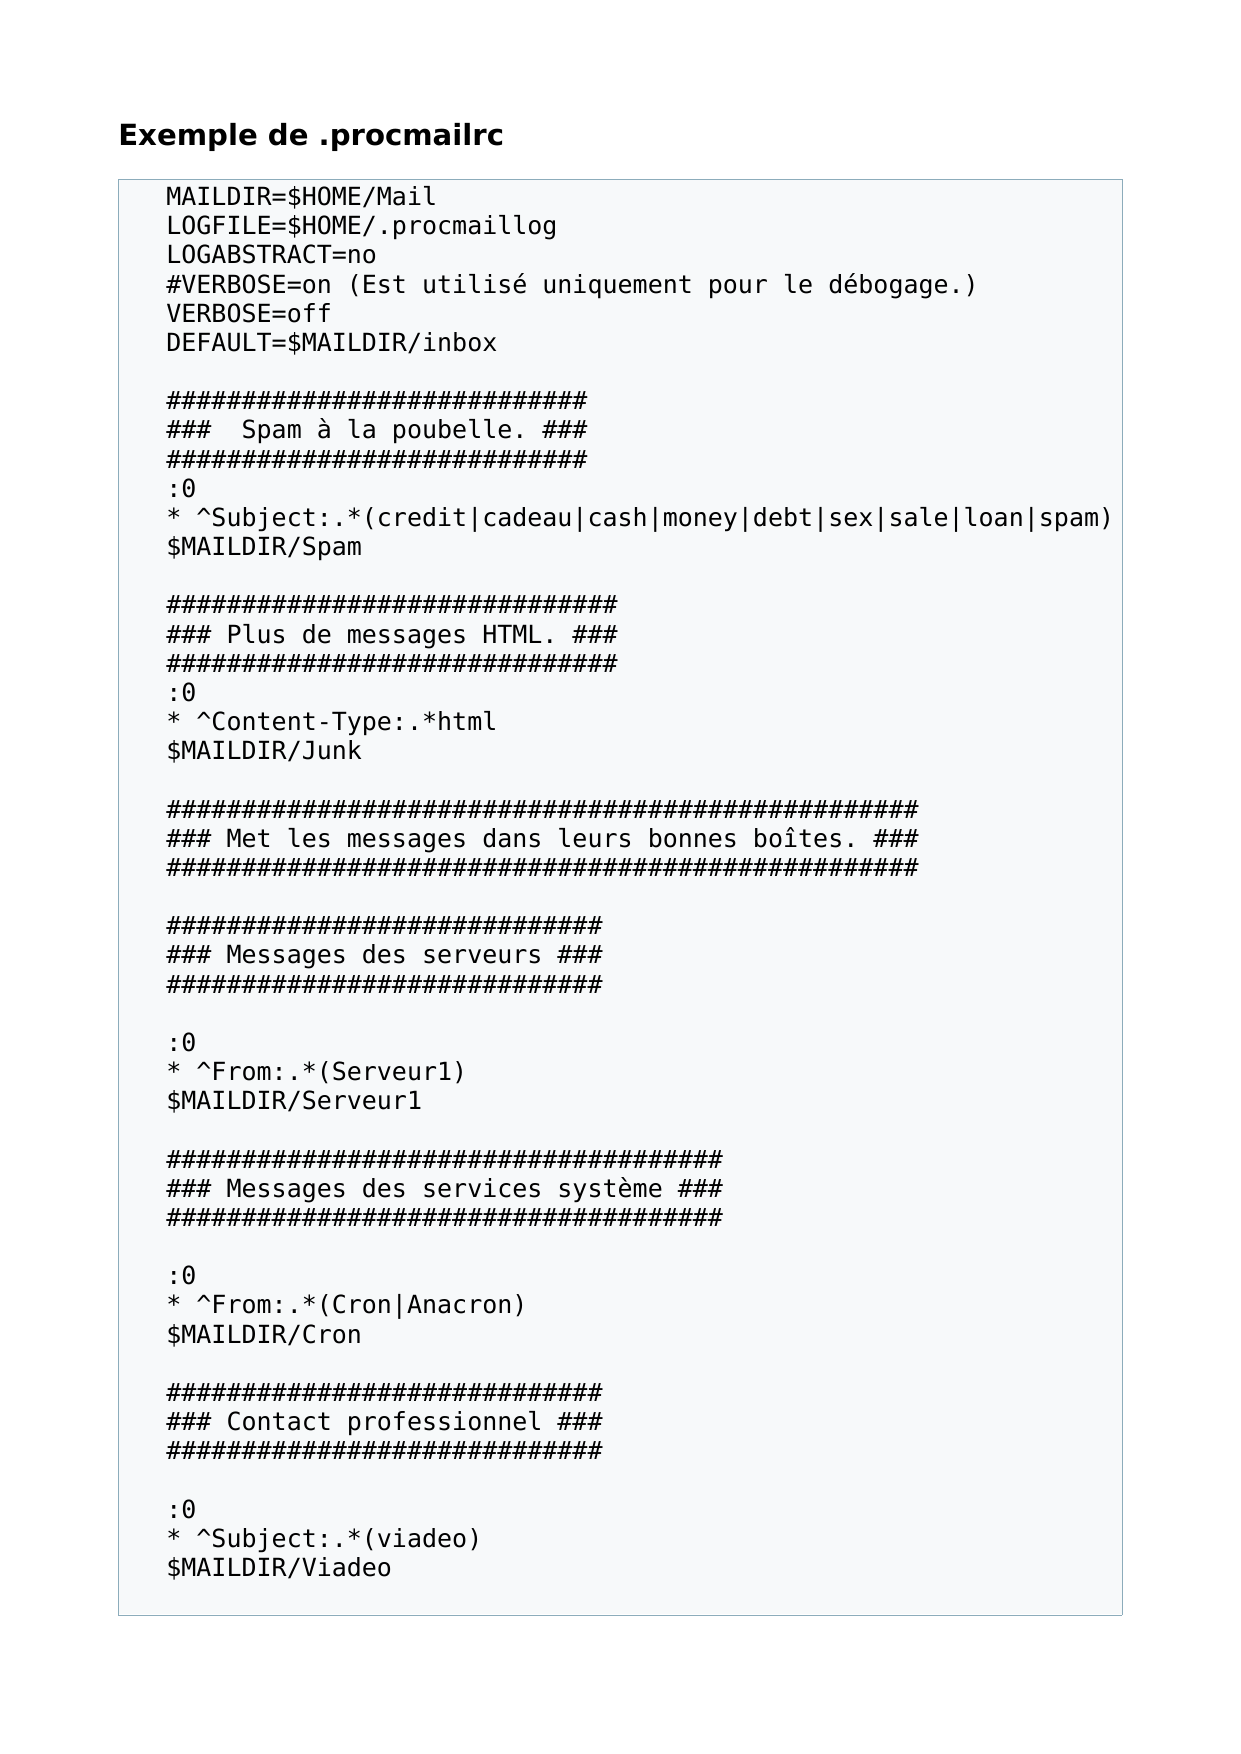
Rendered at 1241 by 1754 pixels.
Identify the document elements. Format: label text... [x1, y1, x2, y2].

subtitle Exemple de .procmailrc [118, 118, 1122, 152]
table_header MAILDIR=$HOME/Mail LOGFILE=$HOME/.procmaillog LOGABSTRACT=no #VERBOSE=on (Est utilisé uniquement pour le débogage.) VERBOSE=off DEFAULT=$MAILDIR/inbox ############################ ### Spam à la poubelle. ### ############################ :0 * ^Subject:.*(credit|cadeau|cash|money|debt|sex|sale|loan|spam) $MAILDIR/Spam ############################## ### Plus de messages HTML. ### ############################## :0 * ^Content-Type:.*html $MAILDIR/Junk ################################################## ### Met les messages dans leurs bonnes boîtes. ### ################################################## ############################# ### Messages des serveurs ### ############################# :0 * ^From:.*(Serveur1) $MAILDIR/Serveur1 ##################################### ### Messages des services système ### ##################################### :0 * ^From:.*(Cron|Anacron) $MAILDIR/Cron ############################# ### Contact professionnel ### ############################# :0 * ^Subject:.*(viadeo) $MAILDIR/Viadeo [119, 180, 1122, 1614]
